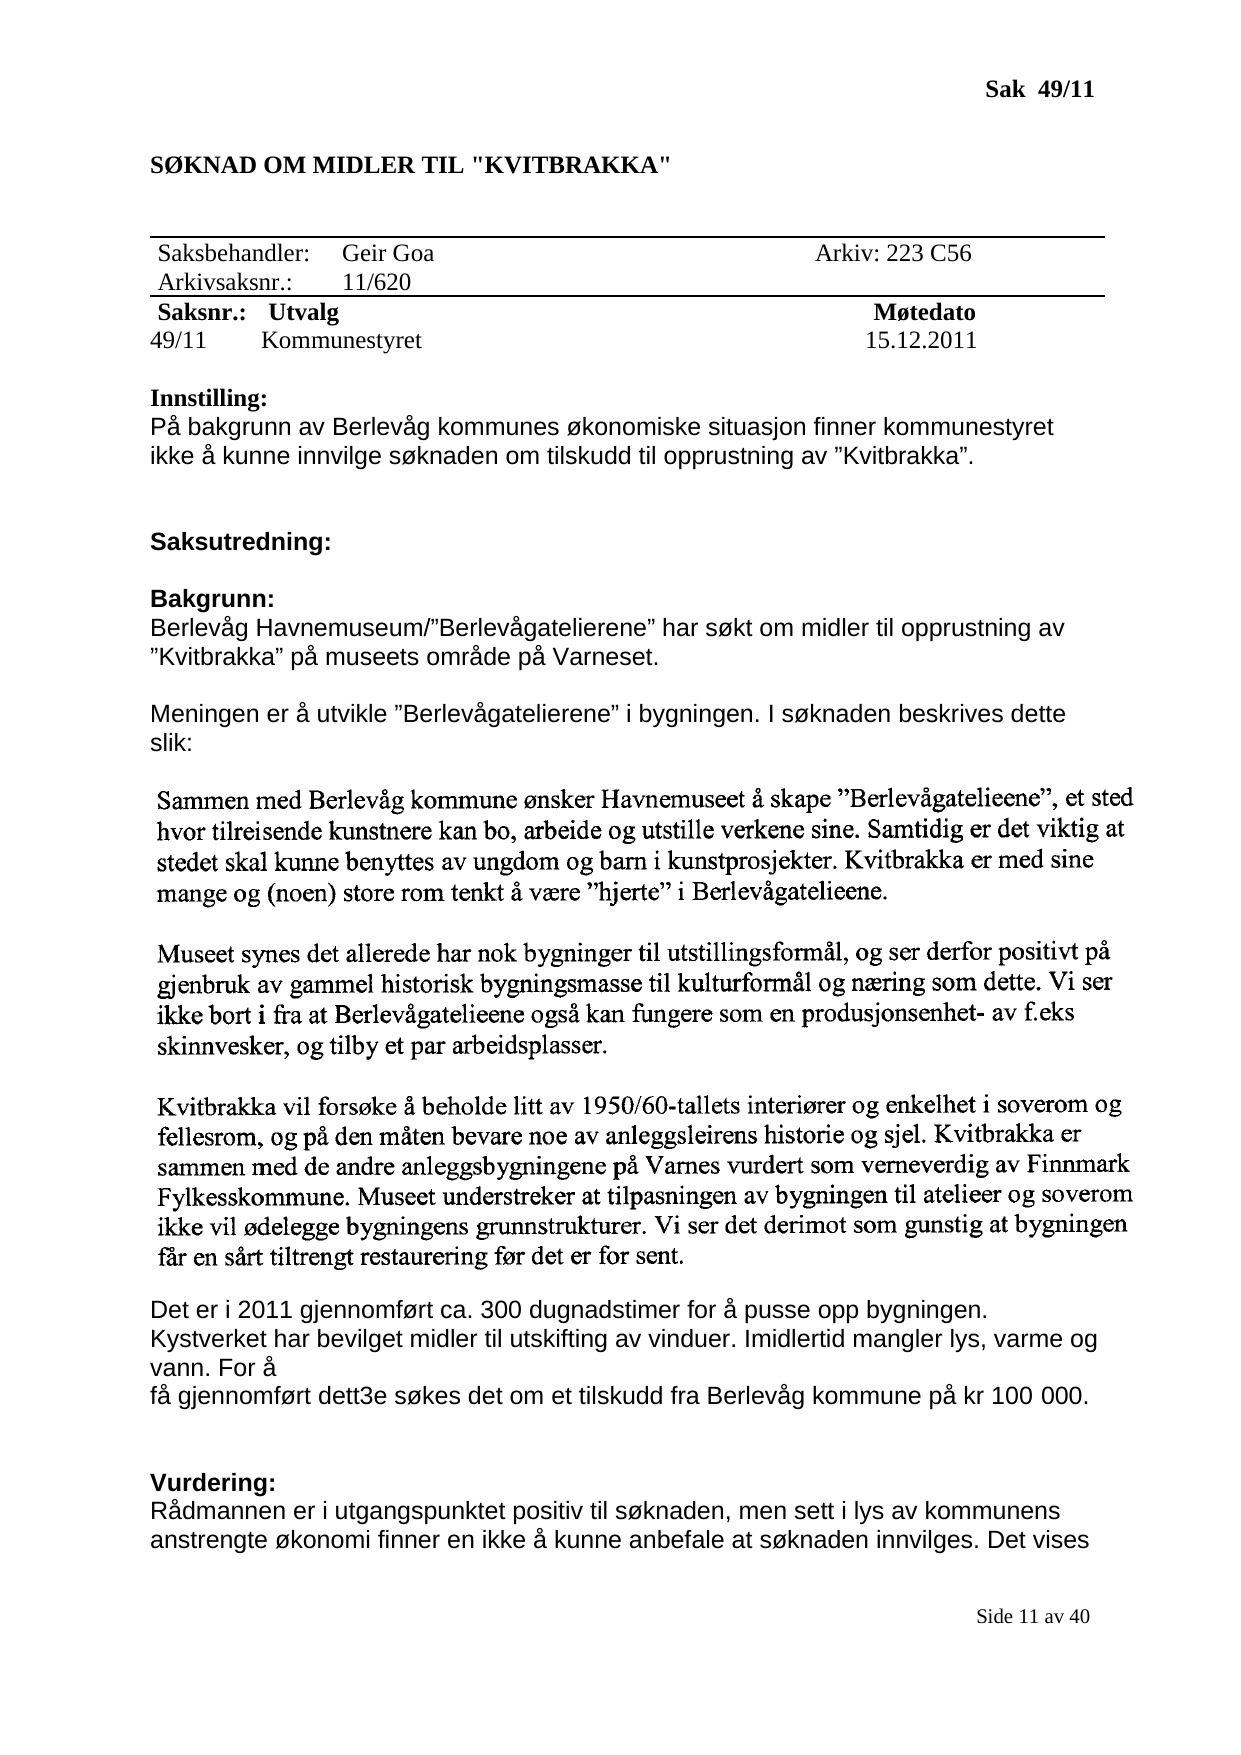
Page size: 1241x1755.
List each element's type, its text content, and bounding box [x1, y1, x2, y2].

table_cell [576, 267, 807, 295]
table_header [1105, 236, 1115, 267]
table_cell Saksnr.: [150, 297, 261, 326]
text Bakgrunn: [150, 584, 1100, 613]
text Berlevåg Havnemuseum/”Berlevågatelierene” har søkt om midler til opprustning av ”Kvitbrakka” på museets område på Varneset. [150, 613, 1100, 671]
table_cell [1105, 267, 1115, 295]
text SØKNAD OM MIDLER TIL "KVITBRAKKA" [150, 150, 1100, 179]
table_cell Møtedato [866, 295, 1115, 326]
table_cell Arkivsaksnr.: [150, 267, 334, 295]
text få gjennomført dett3e søkes det om et tilskudd fra Berlevåg kommune på kr 100 000. [150, 1381, 1100, 1410]
table_cell [808, 267, 1104, 295]
table_cell 11/620 [335, 267, 576, 295]
text På bakgrunn av Berlevåg kommunes økonomiske situasjon finner kommunestyret ikke å kunne innvilge søknaden om tilskudd til opprustning av ”Kvitbrakka”. [150, 412, 1100, 469]
text Saksutredning: [150, 527, 1100, 556]
text 49/11 Kommunestyret 15.12.2011 [150, 326, 1100, 354]
table_header Geir Goa [335, 238, 807, 267]
text Vurdering: [150, 1467, 1100, 1496]
text Det er i 2011 gjennomført ca. 300 dugnadstimer for å pusse opp bygningen. Kystverket har bevilget midler til utskifting av vinduer. Imidlertid mangler lys, varme og vann. For å [150, 1296, 1100, 1381]
text Innstilling: [150, 383, 1100, 412]
table_header Arkiv: 223 C56 [808, 238, 1104, 267]
text Rådmannen er i utgangspunktet positiv til søknaden, men sett i lys av kommunens anstrengte økonomi finner en ikke å kunne anbefale at søknaden innvilges. Det vises [150, 1496, 1100, 1554]
text Meningen er å utvikle ”Berlevågatelierene” i bygningen. I søknaden beskrives dette slik: [150, 699, 1100, 757]
table_cell Utvalg [261, 297, 866, 326]
table_header Saksbehandler: [150, 238, 334, 267]
